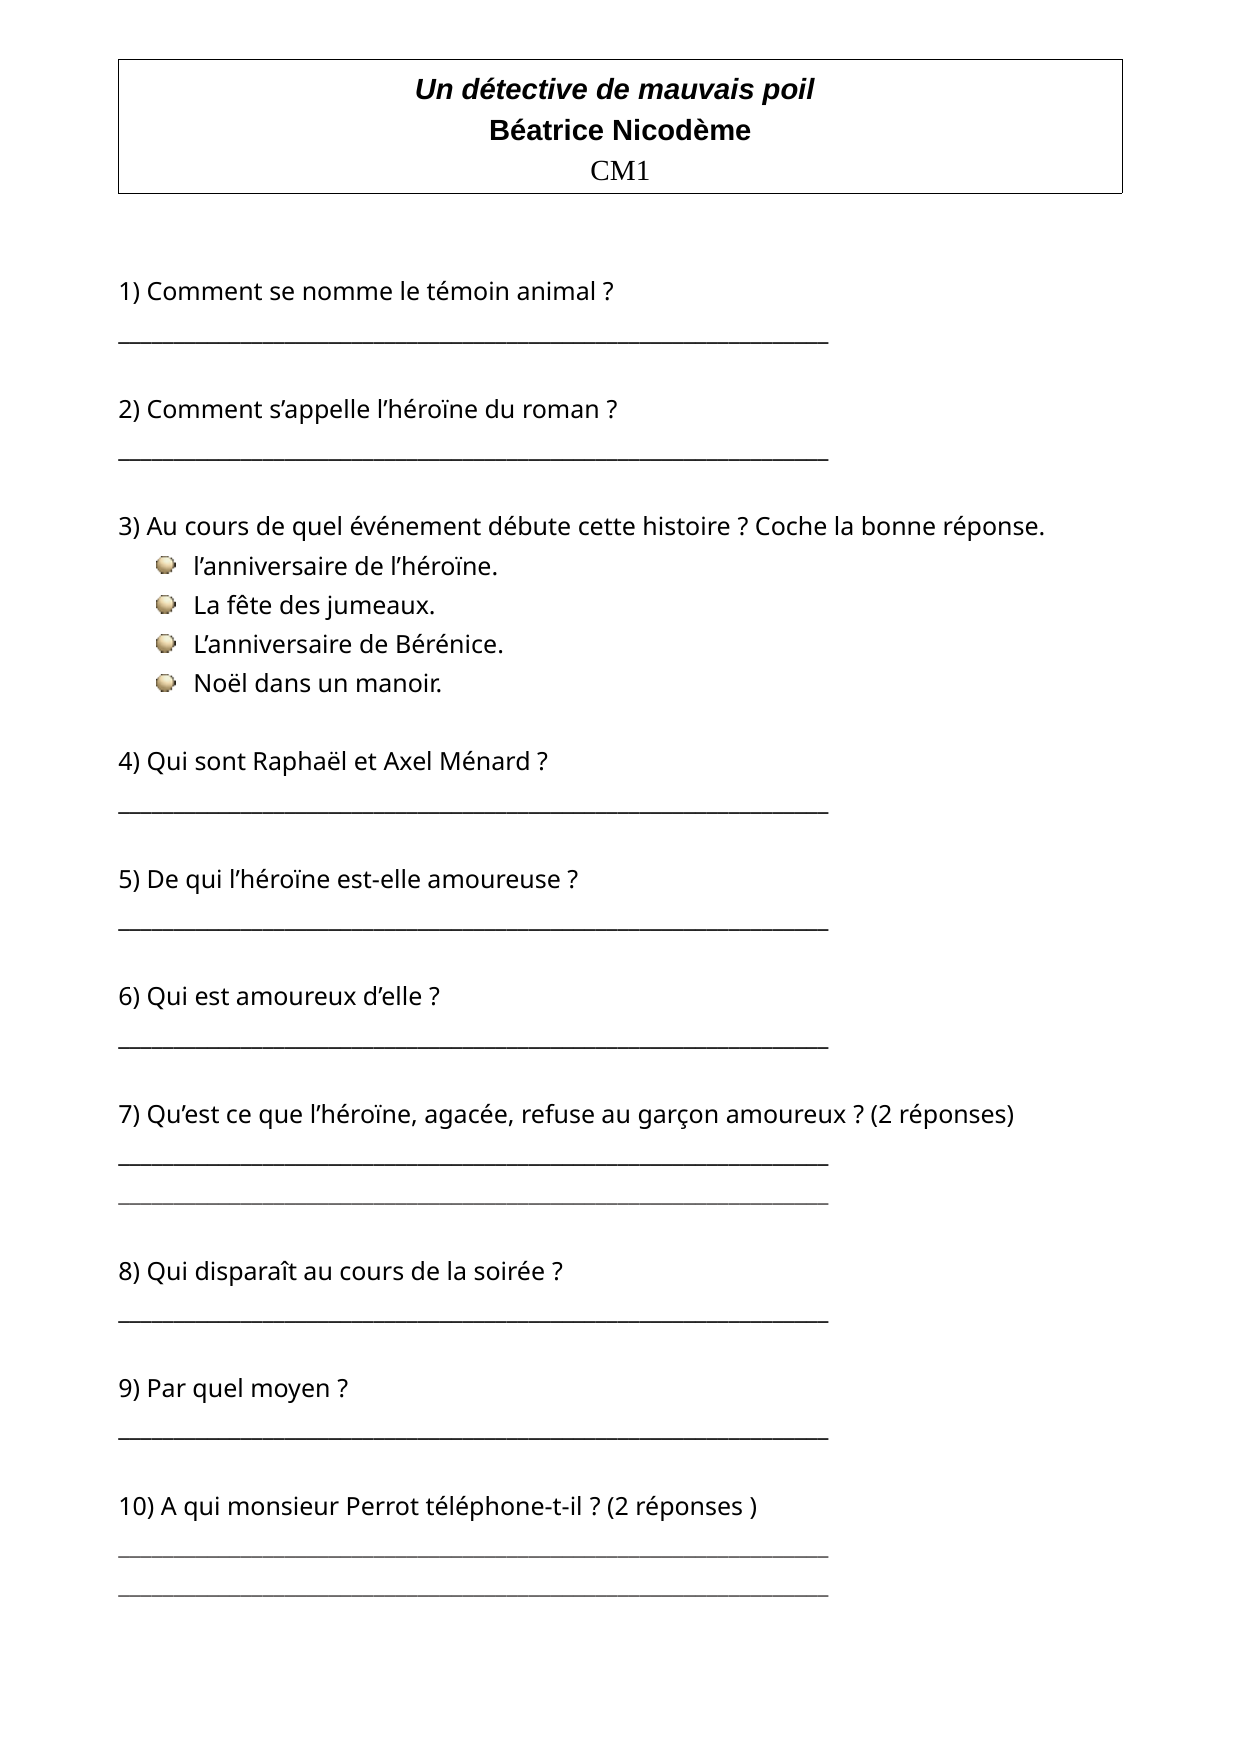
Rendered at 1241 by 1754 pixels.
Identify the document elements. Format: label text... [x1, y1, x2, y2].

text ________________________________________________________________ [118, 1136, 1122, 1170]
table_header Un détective de mauvais poil Béatrice Nicodème CM1 [119, 60, 1122, 193]
text ________________________________________________________________ [118, 313, 1122, 347]
list La fête des jumeaux. [156, 587, 1122, 621]
picture [156, 595, 176, 614]
text 3) Au cours de quel événement débute cette histoire ? Coche la bonne réponse. [118, 509, 1122, 543]
list l’anniversaire de l’héroïne. [156, 548, 1122, 582]
text 9) Par quel moyen ? [118, 1371, 1122, 1405]
text ________________________________________________________________ [118, 431, 1122, 465]
text ________________________________________________________________ [118, 1175, 1122, 1209]
text ________________________________________________________________ [118, 1527, 1122, 1561]
list Noël dans un manoir. [156, 666, 1122, 700]
picture [156, 634, 176, 653]
text 5) De qui l’héroïne est-elle amoureuse ? [118, 862, 1122, 896]
list L’anniversaire de Bérénice. [156, 627, 1122, 661]
text 7) Qu’est ce que l’héroïne, agacée, refuse au garçon amoureux ? (2 réponses) [118, 1097, 1122, 1131]
text 2) Comment s’appelle l’héroïne du roman ? [118, 392, 1122, 426]
text 4) Qui sont Raphaël et Axel Ménard ? [118, 744, 1122, 778]
text ________________________________________________________________ [118, 1292, 1122, 1326]
text ________________________________________________________________ [118, 901, 1122, 935]
picture [156, 674, 176, 692]
text 10) A qui monsieur Perrot téléphone-t-il ? (2 réponses ) [118, 1488, 1122, 1522]
text ________________________________________________________________ [118, 1410, 1122, 1444]
text 1) Comment se nomme le témoin animal ? [118, 274, 1122, 308]
text 8) Qui disparaît au cours de la soirée ? [118, 1253, 1122, 1287]
picture [156, 556, 176, 574]
text ________________________________________________________________ [118, 1018, 1122, 1052]
text ________________________________________________________________ [118, 783, 1122, 817]
text ________________________________________________________________ [118, 1567, 1122, 1601]
text 6) Qui est amoureux d’elle ? [118, 979, 1122, 1013]
